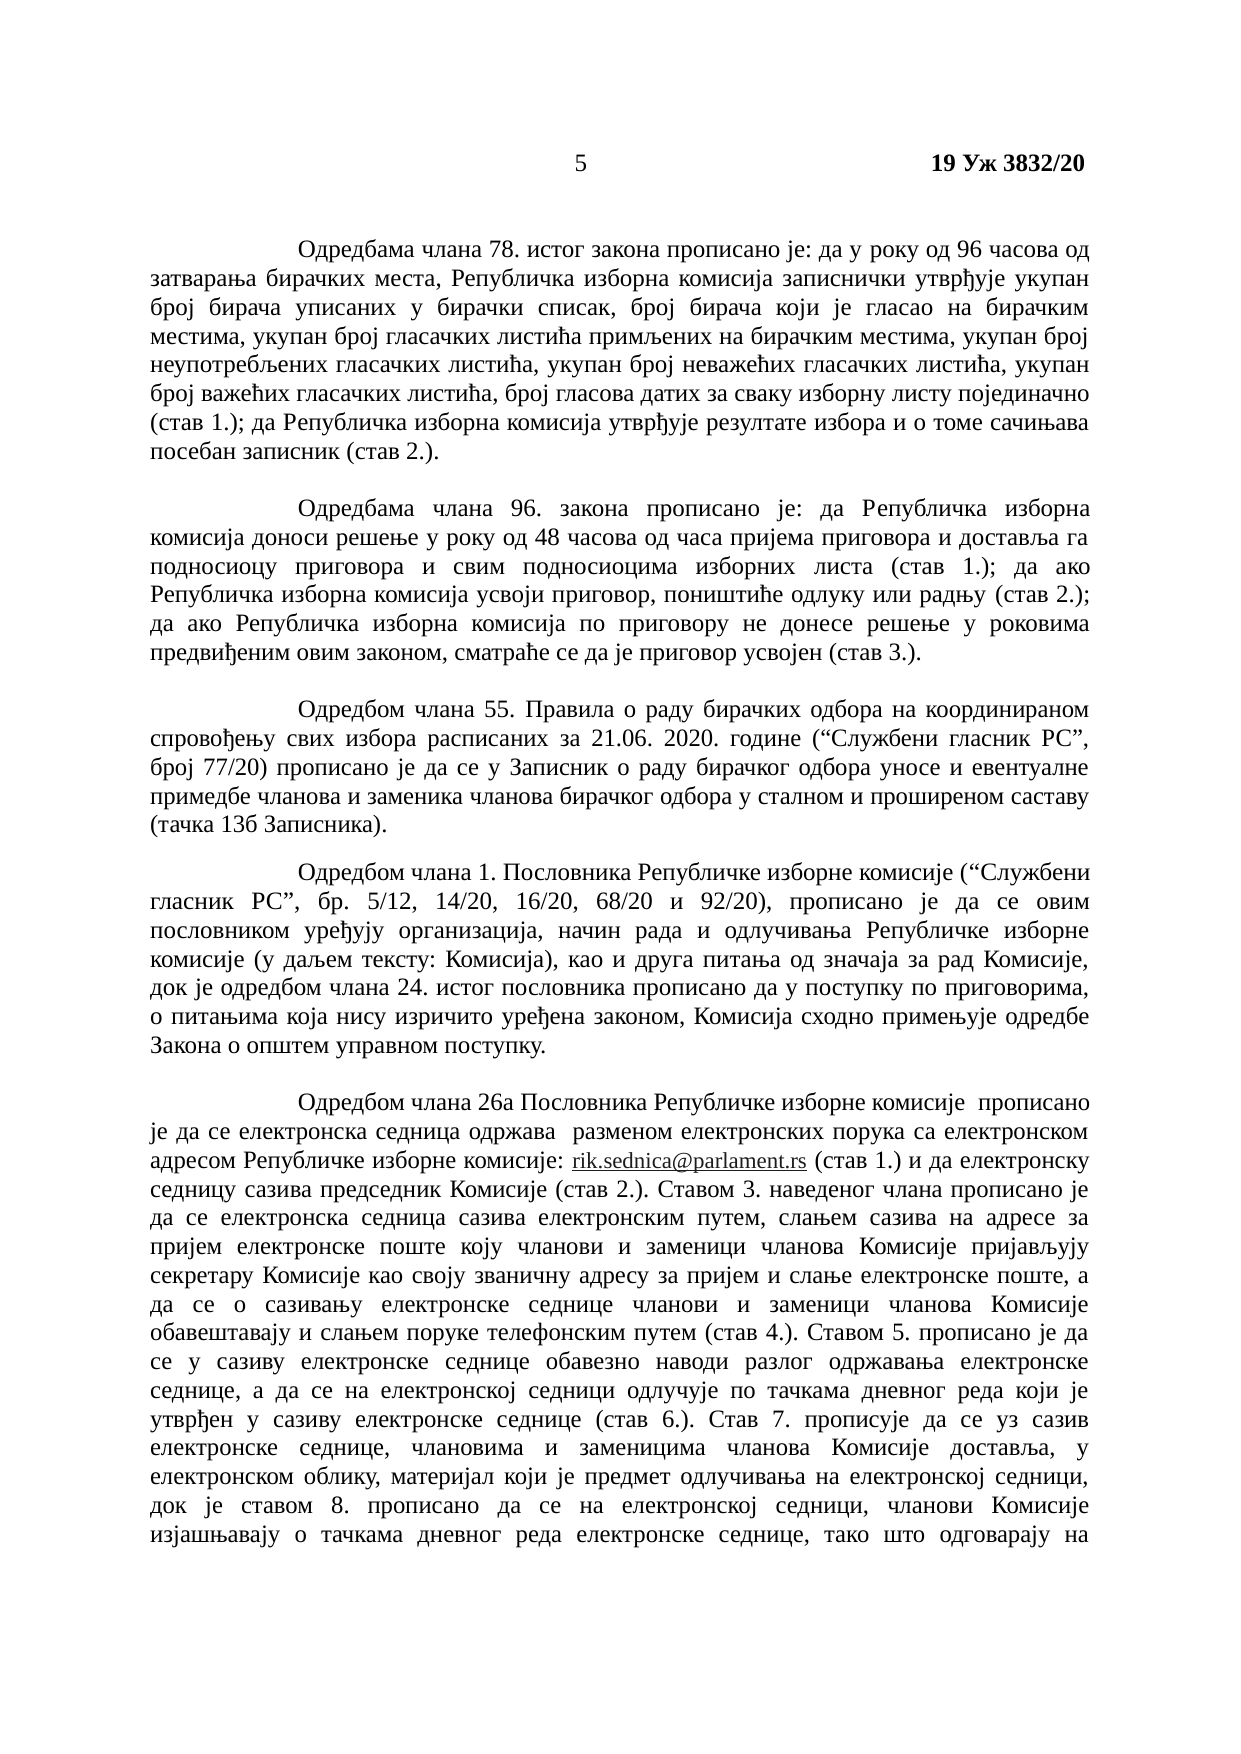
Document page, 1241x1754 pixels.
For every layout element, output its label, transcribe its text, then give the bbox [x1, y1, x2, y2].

text Одредбом члана 26а Пословника Републичке изборне комисије прописано је да се електронска седница одржава разменом електронских порука са електронском адресом Републичке изборне комисије: rik.sednica@parlament.rs (став 1.) и да електронску седницу сазива председник Комисије (став 2.). Ставом 3. наведеног члана прописано је да се електронска седница сазива електронским путем, слањем сазива на адресе за пријем електронске поште коју чланови и заменици чланова Комисије пријављују секретару Комисије као своју званичну адресу за пријем и слање електронске поште, а да се о сазивању електронске седнице чланови и заменици чланова Комисије обавештавају и слањем поруке телефонским путем (став 4.). Ставом 5. прописано је да се у сазиву електронске седнице обавезно наводи разлог одржавања електронске седнице, а да се на електронској седници одлучује по тачкама дневног реда који је утврђен у сазиву електронске седнице (став 6.). Став 7. прописује да се уз сазив електронске седнице, члановима и заменицима чланова Комисије доставља, у електронском облику, материјал који је предмет одлучивања на електронској седници, док је ставом 8. прописано да се на електронској седници, чланови Комисије изјашњавају о тачкама дневног реда електронске седнице, тако што одговарају на [150, 1087, 1090, 1547]
text Одредбом члана 55. Правила о раду бирачких одбора на координираном спровођењу свих избора расписаних за 21.06. 2020. године (“Службени гласник РС”, број 77/20) прописано је да се у Записник о раду бирачког одбора уносе и евентуалне примедбе чланова и заменика чланова бирачког одбора у сталном и проширеном саставу (тачка 13б Записника). [150, 694, 1090, 838]
text Одредбом члана 1. Пословника Републичке изборне комисије (“Службени гласник РС”, бр. 5/12, 14/20, 16/20, 68/20 и 92/20), прописано је да се овим пословником уређују организација, начин рада и одлучивања Републичке изборне комисије (у даљем тексту: Комисија), као и друга питања од значаја за рад Комисије, док је одредбом члана 24. истог пословника прописано да у поступку по приговорима, о питањима која нису изричито уређена законом, Комисија сходно примењује одредбе Закона о општем управном поступку. [150, 857, 1090, 1059]
text Одредбама члана 96. закона прописано је: да Републичка изборна комисија доноси решење у року од 48 часова од часа пријема приговора и доставља га подносиоцу приговора и свим подносиоцима изборних листа (став 1.); да ако Републичка изборна комисија усвоји приговор, поништиће одлуку или радњу (став 2.); да ако Републичка изборна комисија по приговору не донесе решење у роковима предвиђеним овим законом, сматраће се да је приговор усвојен (став 3.). [150, 493, 1090, 666]
text Одредбама члана 78. истог закона прописано је: да у року од 96 часова од затварања бирачких места, Републичка изборна комисија записнички утврђује укупан број бирача уписаних у бирачки списак, број бирача који је гласао на бирачким местима, укупан број гласачких листића примљених на бирачким местима, укупан број неупотребљених гласачких листића, укупан број неважећих гласачких листића, укупан број важећих гласачких листића, број гласова датих за сваку изборну листу појединачно (став 1.); да Републичка изборна комисија утврђује резултате избора и о томе сачињава посебан записник (став 2.). [150, 206, 1090, 464]
